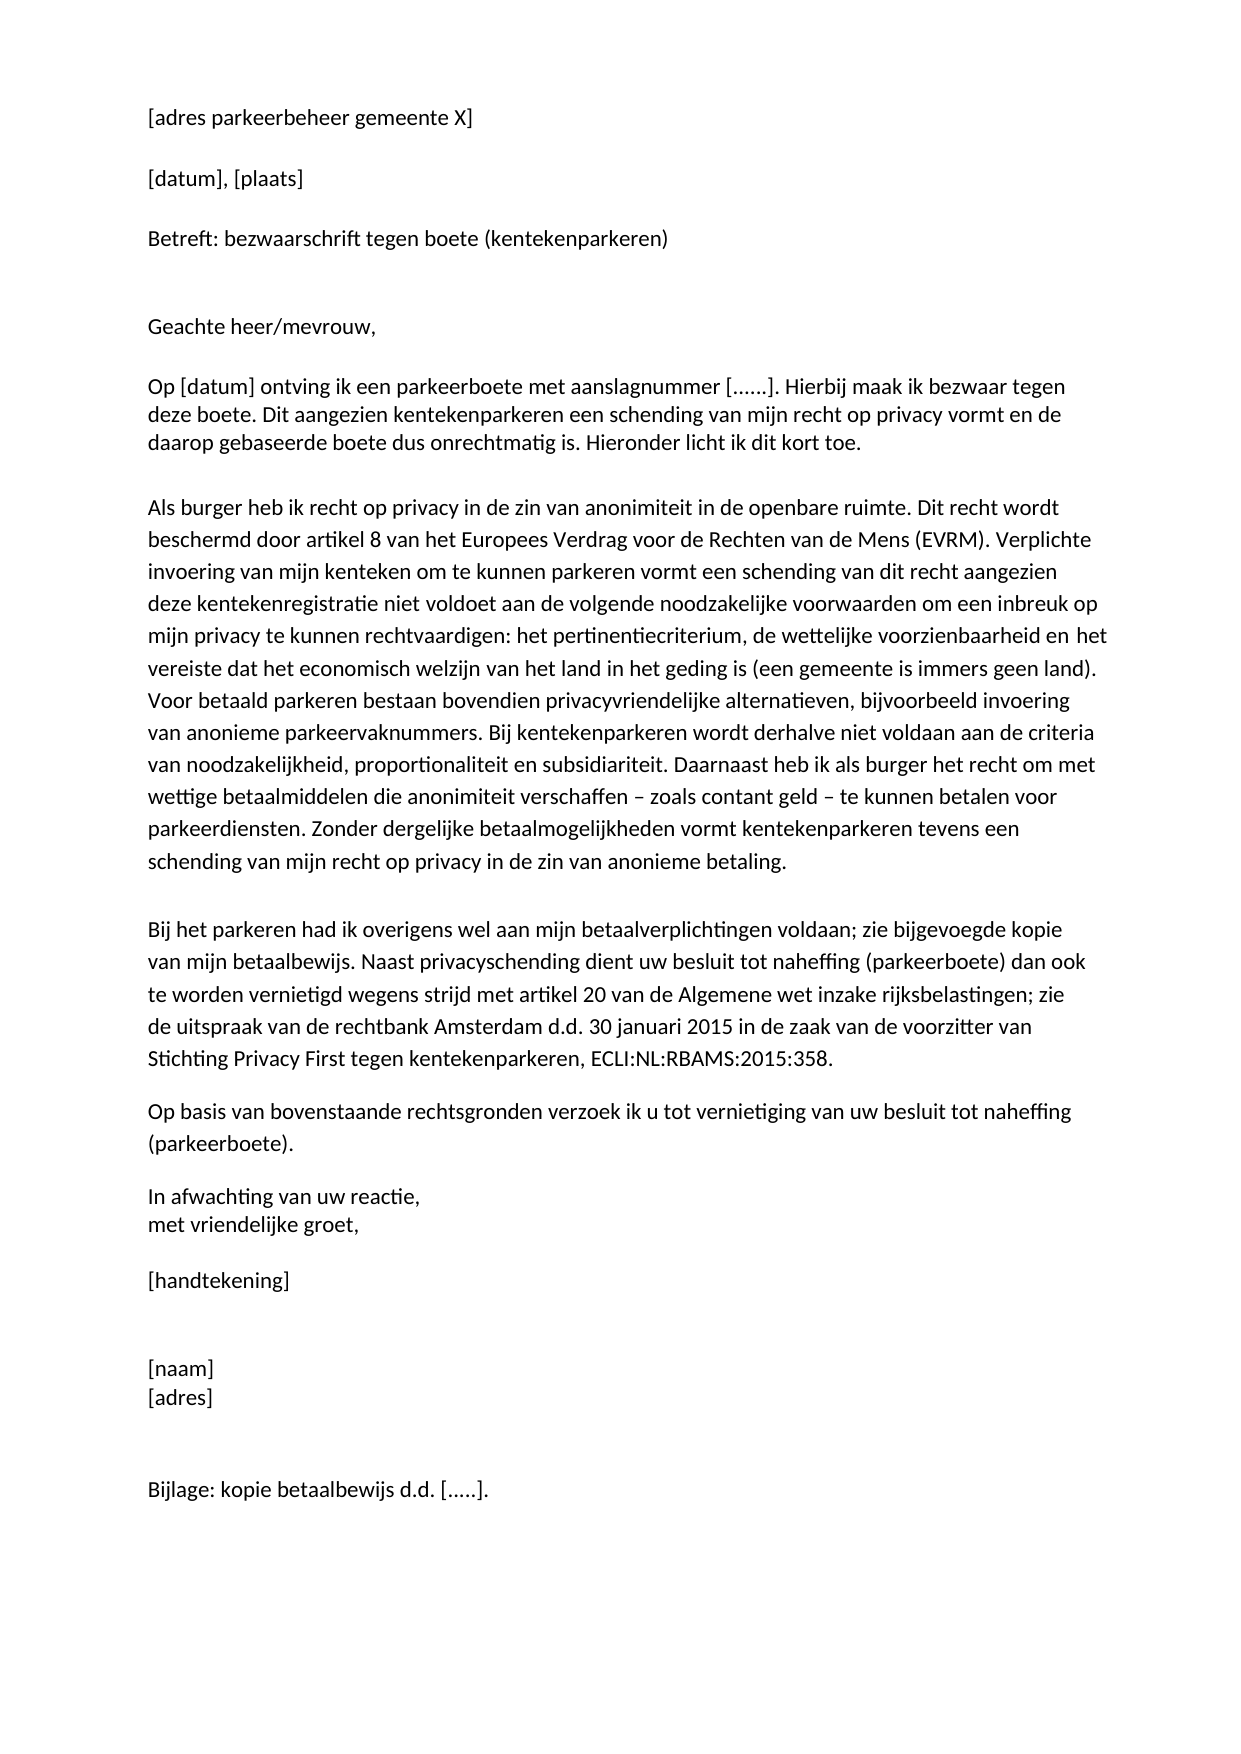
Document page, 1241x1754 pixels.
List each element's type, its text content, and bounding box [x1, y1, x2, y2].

text [adres parkeerbeheer gemeente X] [148, 103, 1107, 131]
text Bij het parkeren had ik overigens wel aan mijn betaalverplichtingen voldaan; zie bijgevoegde kopie van mijn betaalbewijs. Naast privacyschending dient uw besluit tot naheffing (parkeerboete) dan ook te worden vernietigd wegens strijd met artikel 20 van de Algemene wet inzake rijksbelastingen; zie de uitspraak van de rechtbank Amsterdam d.d. 30 januari 2015 in de zaak van de voorzitter van Stichting Privacy First tegen kentekenparkeren, ECLI:NL:RBAMS:2015:358. [148, 883, 1093, 1072]
text [naam] [adres] [148, 1327, 1107, 1439]
text Als burger heb ik recht op privacy in de zin van anonimiteit in de openbare ruimte. Dit recht wordt beschermd door artikel 8 van het Europees Verdrag voor de Rechten van de Mens (EVRM). Verplichte invoering van mijn kenteken om te kunnen parkeren vormt een schending van dit recht aangezien deze kentekenregistratie niet voldoet aan de volgende noodzakelijke voorwaarden om een inbreuk op mijn privacy te kunnen rechtvaardigen: het pertinentiecriterium, de wettelijke voorzienbaarheid en het vereiste dat het economisch welzijn van het land in het geding is (een gemeente is immers geen land). Voor betaald parkeren bestaan bovendien privacyvriendelijke alternatieven, bijvoorbeeld invoering van anonieme parkeervaknummers. Bij kentekenparkeren wordt derhalve niet voldaan aan de criteria van noodzakelijkheid, proportionaliteit en subsidiariteit. Daarnaast heb ik als burger het recht om met wettige betaalmiddelen die anonimiteit verschaffen – zoals contant geld – te kunnen betalen voor parkeerdiensten. Zonder dergelijke betaalmogelijkheden vormt kentekenparkeren tevens een schending van mijn recht op privacy in de zin van anonieme betaling. [148, 493, 1107, 875]
text Op basis van bovenstaande rechtsgronden verzoek ik u tot vernietiging van uw besluit tot naheffing (parkeerboete). [148, 1097, 1093, 1157]
text In afwachting van uw reactie, met vriendelijke groet, [handtekening] [148, 1182, 1107, 1322]
text Bijlage: kopie betaalbewijs d.d. [.....]. [148, 1475, 1107, 1503]
text Betreft: bezwaarschrift tegen boete (kentekenparkeren) [148, 196, 1107, 280]
text Geachte heer/mevrouw, [148, 284, 1107, 368]
text [datum], [plaats] [148, 136, 1107, 192]
text Op [datum] ontving ik een parkeerboete met aanslagnummer [......]. Hierbij maak ik bezwaar tegen deze boete. Dit aangezien kentekenparkeren een schending van mijn recht op privacy vormt en de daarop gebaseerde boete dus onrechtmatig is. Hieronder licht ik dit kort toe. [148, 372, 1107, 456]
